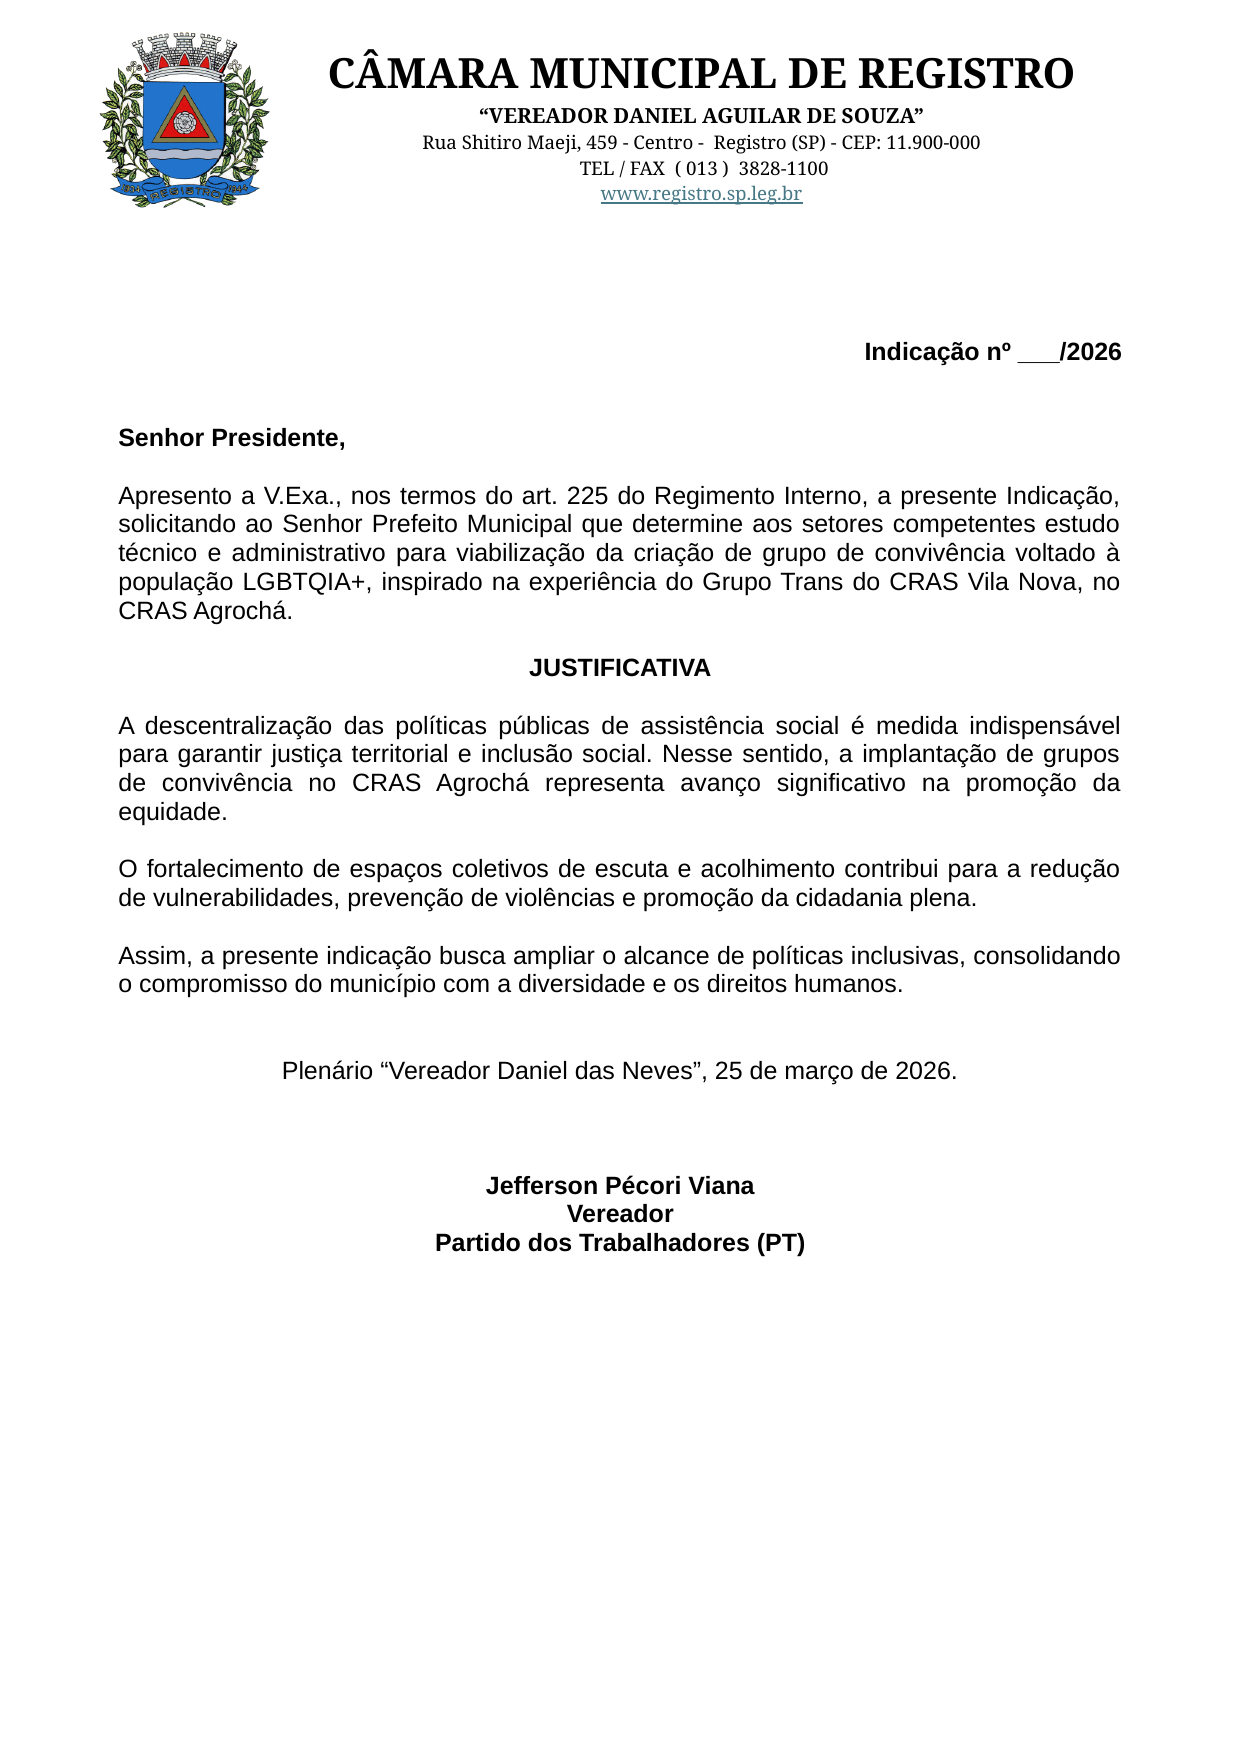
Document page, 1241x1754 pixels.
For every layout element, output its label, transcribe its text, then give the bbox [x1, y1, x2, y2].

text Apresento a V.Exa., nos termos do art. 225 do Regimento Interno, a presente Indicação, solicitando ao Senhor Prefeito Municipal que determine aos setores competentes estudo técnico e administrativo para viabilização da criação de grupo de convivência voltado à população LGBTQIA+, inspirado na experiência do Grupo Trans do CRAS Vila Nova, no CRAS Agrochá. [118, 481, 1122, 624]
text Vereador [118, 1199, 1122, 1228]
text Plenário “Vereador Daniel das Neves”, 25 de março de 2026. [118, 1056, 1122, 1084]
text Senhor Presidente, [118, 423, 1122, 452]
text JUSTIFICATIVA [118, 653, 1122, 682]
text Assim, a presente indicação busca ampliar o alcance de políticas inclusivas, consolidando o compromisso do município com a diversidade e os direitos humanos. [118, 941, 1122, 998]
text O fortalecimento de espaços coletivos de escuta e acolhimento contribui para a redução de vulnerabilidades, prevenção de violências e promoção da cidadania plena. [118, 854, 1122, 912]
text Partido dos Trabalhadores (PT) [118, 1228, 1122, 1257]
text Jefferson Pécori Viana [118, 1171, 1122, 1199]
text A descentralização das políticas públicas de assistência social é medida indispensável para garantir justiça territorial e inclusão social. Nesse sentido, a implantação de grupos de convivência no CRAS Agrochá representa avanço significativo na promoção da equidade. [118, 711, 1122, 826]
text Indicação nº ___/2026 [118, 337, 1122, 366]
